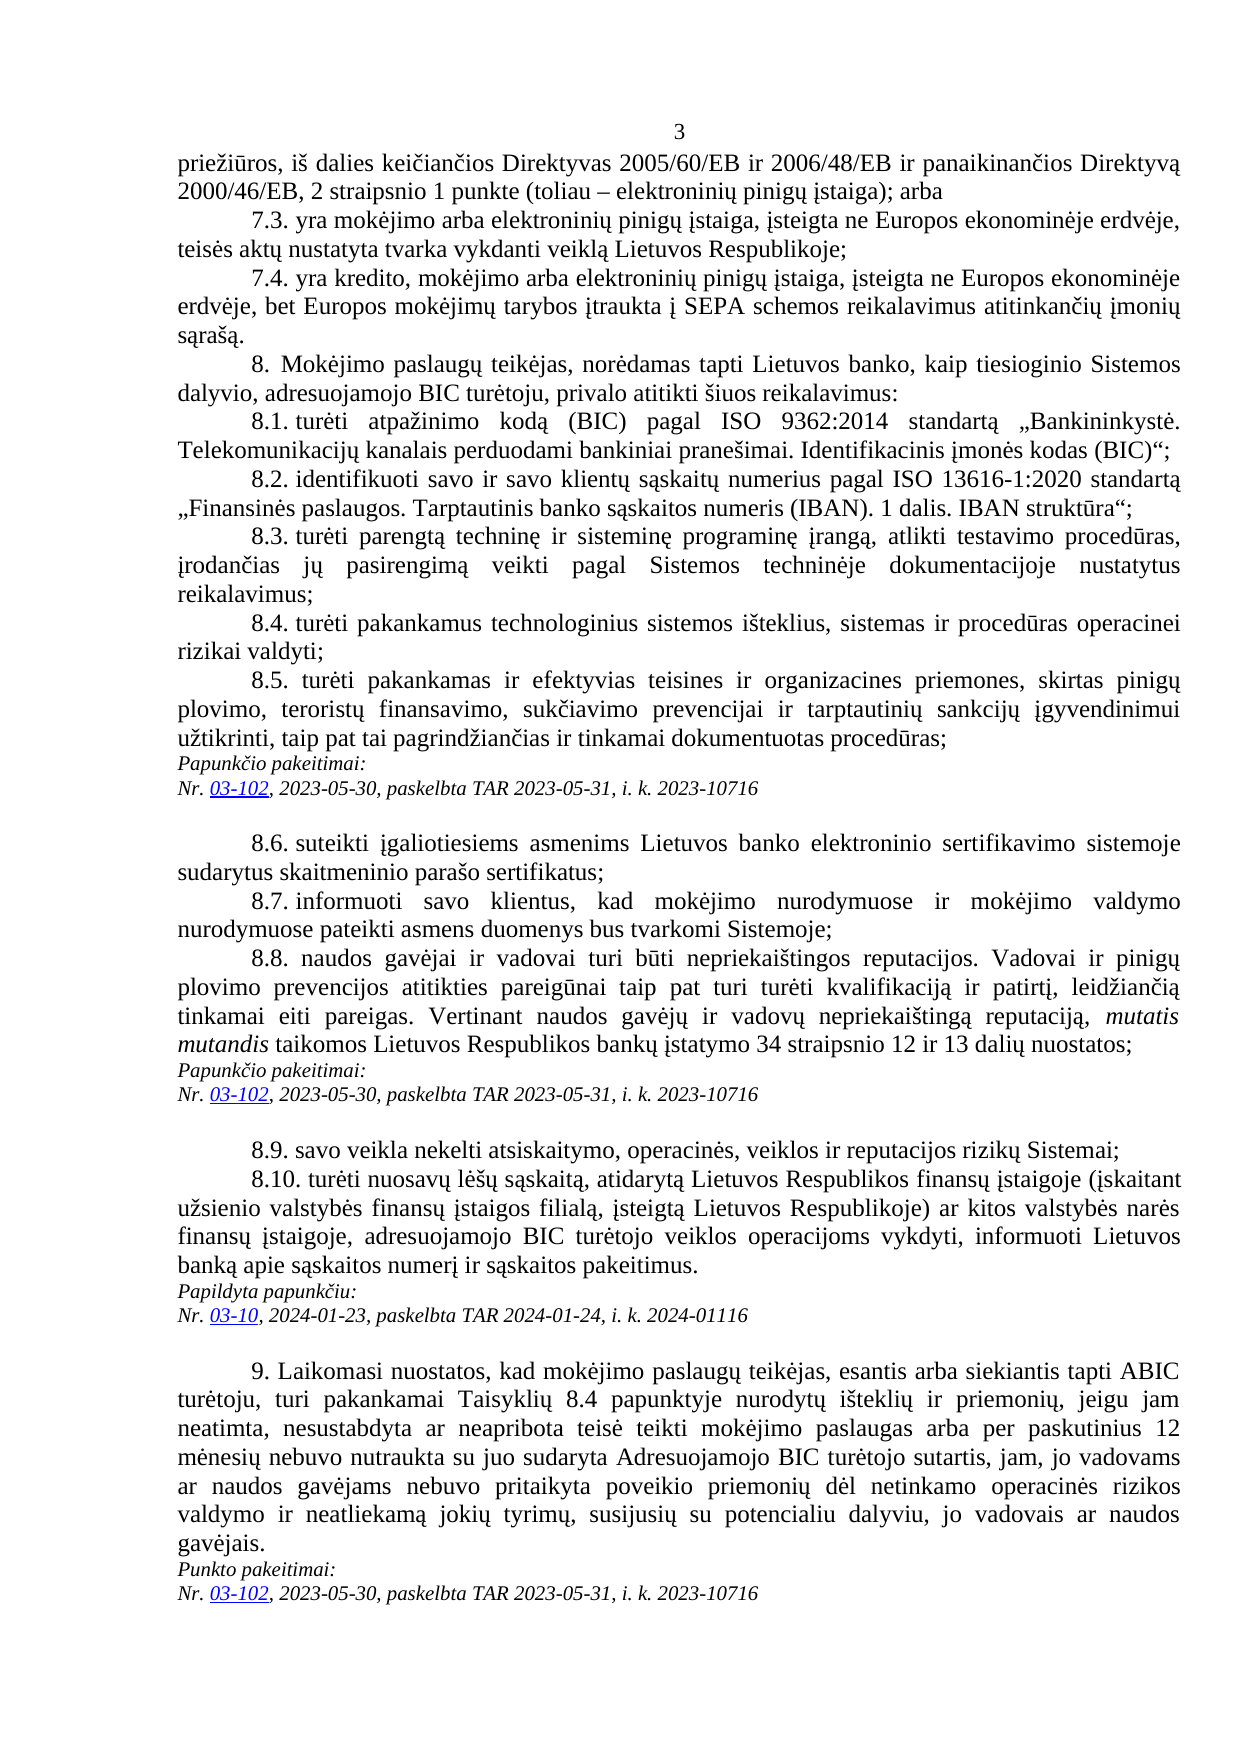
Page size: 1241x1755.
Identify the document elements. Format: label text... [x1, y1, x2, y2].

text 8.5. turėti pakankamas ir efektyvias teisines ir organizacines priemones, skirtas pinigų plovimo, teroristų finansavimo, sukčiavimo prevencijai ir tarptautinių sankcijų įgyvendinimui užtikrinti, taip pat tai pagrindžiančias ir tinkamai dokumentuotas procedūras; [177, 665, 1181, 751]
text 8. Mokėjimo paslaugų teikėjas, norėdamas tapti Lietuvos banko, kaip tiesioginio Sistemos dalyvio, adresuojamojo BIC turėtoju, privalo atitikti šiuos reikalavimus: [177, 349, 1181, 406]
text 8.10. turėti nuosavų lėšų sąskaitą, atidarytą Lietuvos Respublikos finansų įstaigoje (įskaitant užsienio valstybės finansų įstaigos filialą, įsteigtą Lietuvos Respublikoje) ar kitos valstybės narės finansų įstaigoje, adresuojamojo BIC turėtojo veiklos operacijoms vykdyti, informuoti Lietuvos banką apie sąskaitos numerį ir sąskaitos pakeitimus. [177, 1164, 1181, 1279]
text 8.6. suteikti įgaliotiesiems asmenims Lietuvos banko elektroninio sertifikavimo sistemoje sudarytus skaitmeninio parašo sertifikatus; [177, 828, 1181, 886]
text Punkto pakeitimai: [177, 1557, 1181, 1581]
text Papildyta papunkčiu: [177, 1279, 1181, 1303]
text Nr. 03-102, 2023-05-30, paskelbta TAR 2023-05-31, i. k. 2023-10716 [177, 775, 1181, 799]
text 8.8. naudos gavėjai ir vadovai turi būti nepriekaištingos reputacijos. Vadovai ir pinigų plovimo prevencijos atitikties pareigūnai taip pat turi turėti kvalifikaciją ir patirtį, leidžiančią tinkamai eiti pareigas. Vertinant naudos gavėjų ir vadovų nepriekaištingą reputaciją, mutatis mutandis taikomos Lietuvos Respublikos bankų įstatymo 34 straipsnio 12 ir 13 dalių nuostatos; [177, 943, 1181, 1058]
text 8.3. turėti parengtą techninę ir sisteminę programinę įrangą, atlikti testavimo procedūras, įrodančias jų pasirengimą veikti pagal Sistemos techninėje dokumentacijoje nustatytus reikalavimus; [177, 521, 1181, 608]
text 8.4. turėti pakankamus technologinius sistemos išteklius, sistemas ir procedūras operacinei rizikai valdyti; [177, 608, 1181, 665]
text 8.9. savo veikla nekelti atsiskaitymo, operacinės, veiklos ir reputacijos rizikų Sistemai; [177, 1135, 1181, 1164]
text priežiūros, iš dalies keičiančios Direktyvas 2005/60/EB ir 2006/48/EB ir panaikinančios Direktyvą 2000/46/EB, 2 straipsnio 1 punkte (toliau – elektroninių pinigų įstaiga); arba [177, 148, 1181, 205]
text 7.3. yra mokėjimo arba elektroninių pinigų įstaiga, įsteigta ne Europos ekonominėje erdvėje, teisės aktų nustatyta tvarka vykdanti veiklą Lietuvos Respublikoje; [177, 205, 1181, 263]
text Papunkčio pakeitimai: [177, 751, 1181, 775]
text 8.2. identifikuoti savo ir savo klientų sąskaitų numerius pagal ISO 13616-1:2020 standartą „Finansinės paslaugos. Tarptautinis banko sąskaitos numeris (IBAN). 1 dalis. IBAN struktūra“; [177, 464, 1181, 521]
text 9. Laikomasi nuostatos, kad mokėjimo paslaugų teikėjas, esantis arba siekiantis tapti ABIC turėtoju, turi pakankamai Taisyklių 8.4 papunktyje nurodytų išteklių ir priemonių, jeigu jam neatimta, nesustabdyta ar neapribota teisė teikti mokėjimo paslaugas arba per paskutinius 12 mėnesių nebuvo nutraukta su juo sudaryta Adresuojamojo BIC turėtojo sutartis, jam, jo vadovams ar naudos gavėjams nebuvo pritaikyta poveikio priemonių dėl netinkamo operacinės rizikos valdymo ir neatliekamą jokių tyrimų, susijusių su potencialiu dalyviu, jo vadovais ar naudos gavėjais. [177, 1356, 1181, 1557]
text Papunkčio pakeitimai: [177, 1058, 1181, 1082]
text 8.7. informuoti savo klientus, kad mokėjimo nurodymuose ir mokėjimo valdymo nurodymuose pateikti asmens duomenys bus tvarkomi Sistemoje; [177, 886, 1181, 943]
text 7.4. yra kredito, mokėjimo arba elektroninių pinigų įstaiga, įsteigta ne Europos ekonominėje erdvėje, bet Europos mokėjimų tarybos įtraukta į SEPA schemos reikalavimus atitinkančių įmonių sąrašą. [177, 263, 1181, 349]
text Nr. 03-10, 2024-01-23, paskelbta TAR 2024-01-24, i. k. 2024-01116 [177, 1303, 1181, 1327]
text 8.1. turėti atpažinimo kodą (BIC) pagal ISO 9362:2014 standartą „Bankininkystė. Telekomunikacijų kanalais perduodami bankiniai pranešimai. Identifikacinis įmonės kodas (BIC)“; [177, 406, 1181, 464]
text Nr. 03-102, 2023-05-30, paskelbta TAR 2023-05-31, i. k. 2023-10716 [177, 1082, 1181, 1106]
text Nr. 03-102, 2023-05-30, paskelbta TAR 2023-05-31, i. k. 2023-10716 [177, 1581, 1181, 1605]
